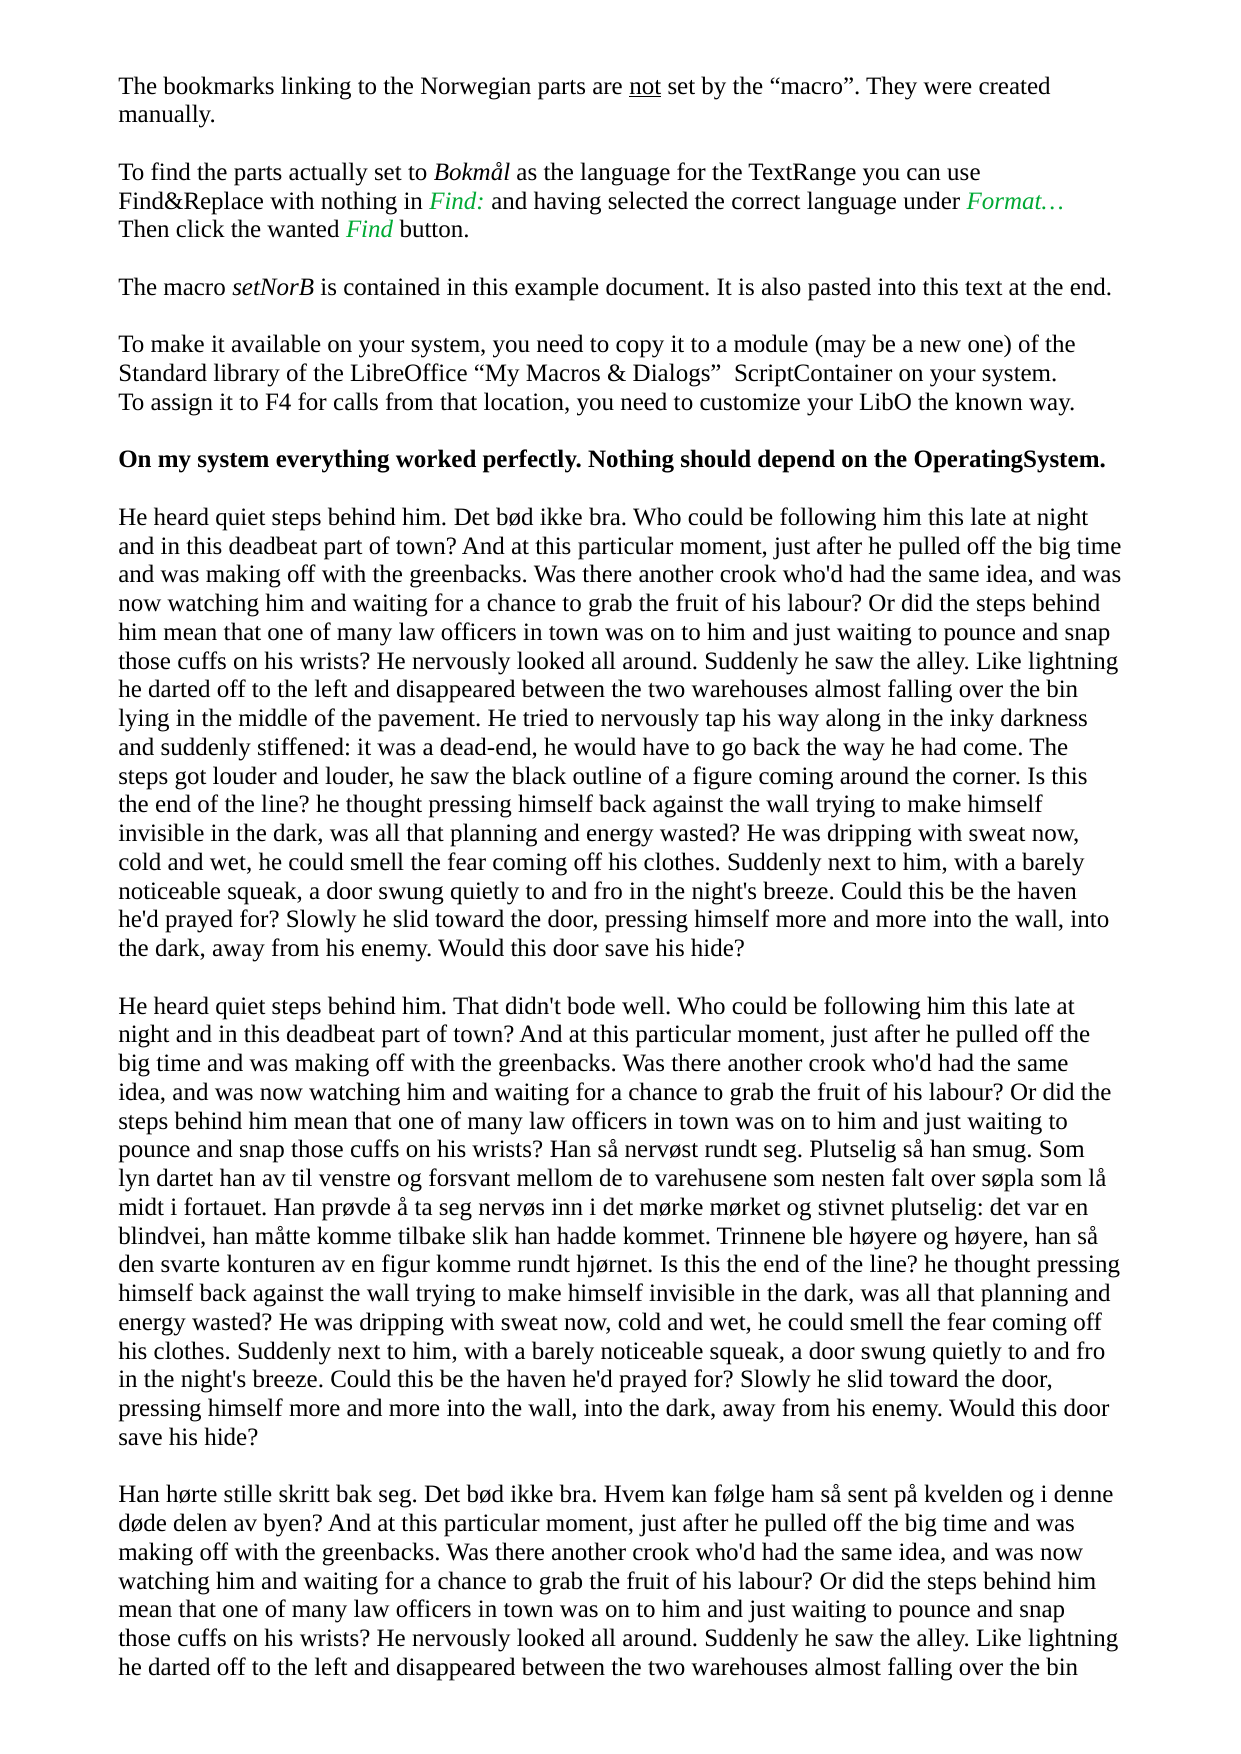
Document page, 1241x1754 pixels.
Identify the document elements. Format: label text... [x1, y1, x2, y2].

text Then click the wanted Find button. [118, 214, 1122, 243]
text He heard quiet steps behind him. Det bød ikke bra. Who could be following him this late at night and in this deadbeat part of town? And at this particular moment, just after he pulled off the big time and was making off with the greenbacks. Was there another crook who'd had the same idea, and was now watching him and waiting for a chance to grab the fruit of his labour? Or did the steps behind him mean that one of many law officers in town was on to him and just waiting to pounce and snap those cuffs on his wrists? He nervously looked all around. Suddenly he saw the alley. Like lightning he darted off to the left and disappeared between the two warehouses almost falling over the bin lying in the middle of the pavement. He tried to nervously tap his way along in the inky darkness and suddenly stiffened: it was a dead-end, he would have to go back the way he had come. The steps got louder and louder, he saw the black outline of a figure coming around the corner. Is this the end of the line? he thought pressing himself back against the wall trying to make himself invisible in the dark, was all that planning and energy wasted? He was dripping with sweat now, cold and wet, he could smell the fear coming off his clothes. Suddenly next to him, with a barely noticeable squeak, a door swung quietly to and fro in the night's breeze. Could this be the haven he'd prayed for? Slowly he slid toward the door, pressing himself more and more into the wall, into the dark, away from his enemy. Would this door save his hide? [118, 502, 1122, 962]
text Han hørte stille skritt bak seg. Det bød ikke bra. Hvem kan følge ham så sent på kvelden og i denne døde delen av byen? And at this particular moment, just after he pulled off the big time and was making off with the greenbacks. Was there another crook who'd had the same idea, and was now watching him and waiting for a chance to grab the fruit of his labour? Or did the steps behind him mean that one of many law officers in town was on to him and just waiting to pounce and snap those cuffs on his wrists? He nervously looked all around. Suddenly he saw the alley. Like lightning he darted off to the left and disappeared between the two warehouses almost falling over the bin [118, 1479, 1122, 1681]
text To find the parts actually set to Bokmål as the language for the TextRange you can use Find&Replace with nothing in Find: and having selected the correct language under Format… [118, 157, 1122, 214]
text To assign it to F4 for calls from that location, you need to customize your LibO the known way. [118, 387, 1122, 416]
text The macro setNorB is contained in this example document. It is also pasted into this text at the end. [118, 272, 1122, 329]
text On my system everything worked perfectly. Nothing should depend on the OperatingSystem. [118, 444, 1122, 473]
text He heard quiet steps behind him. That didn't bode well. Who could be following him this late at night and in this deadbeat part of town? And at this particular moment, just after he pulled off the big time and was making off with the greenbacks. Was there another crook who'd had the same idea, and was now watching him and waiting for a chance to grab the fruit of his labour? Or did the steps behind him mean that one of many law officers in town was on to him and just waiting to pounce and snap those cuffs on his wrists? Han så nervøst rundt seg. Plutselig så han smug. Som lyn dartet han av til venstre og forsvant mellom de to varehusene som nesten falt over søpla som lå midt i fortauet. Han prøvde å ta seg nervøs inn i det mørke mørket og stivnet plutselig: det var en blindvei, han måtte komme tilbake slik han hadde kommet. Trinnene ble høyere og høyere, han så den svarte konturen av en figur komme rundt hjørnet. Is this the end of the line? he thought pressing himself back against the wall trying to make himself invisible in the dark, was all that planning and energy wasted? He was dripping with sweat now, cold and wet, he could smell the fear coming off his clothes. Suddenly next to him, with a barely noticeable squeak, a door swung quietly to and fro in the night's breeze. Could this be the haven he'd prayed for? Slowly he slid toward the door, pressing himself more and more into the wall, into the dark, away from his enemy. Would this door save his hide? [118, 991, 1122, 1451]
text To make it available on your system, you need to copy it to a module (may be a new one) of the Standard library of the LibreOffice “My Macros & Dialogs” ScriptContainer on your system. [118, 329, 1122, 387]
text The bookmarks linking to the Norwegian parts are not set by the “macro”. They were created manually. [118, 71, 1122, 128]
